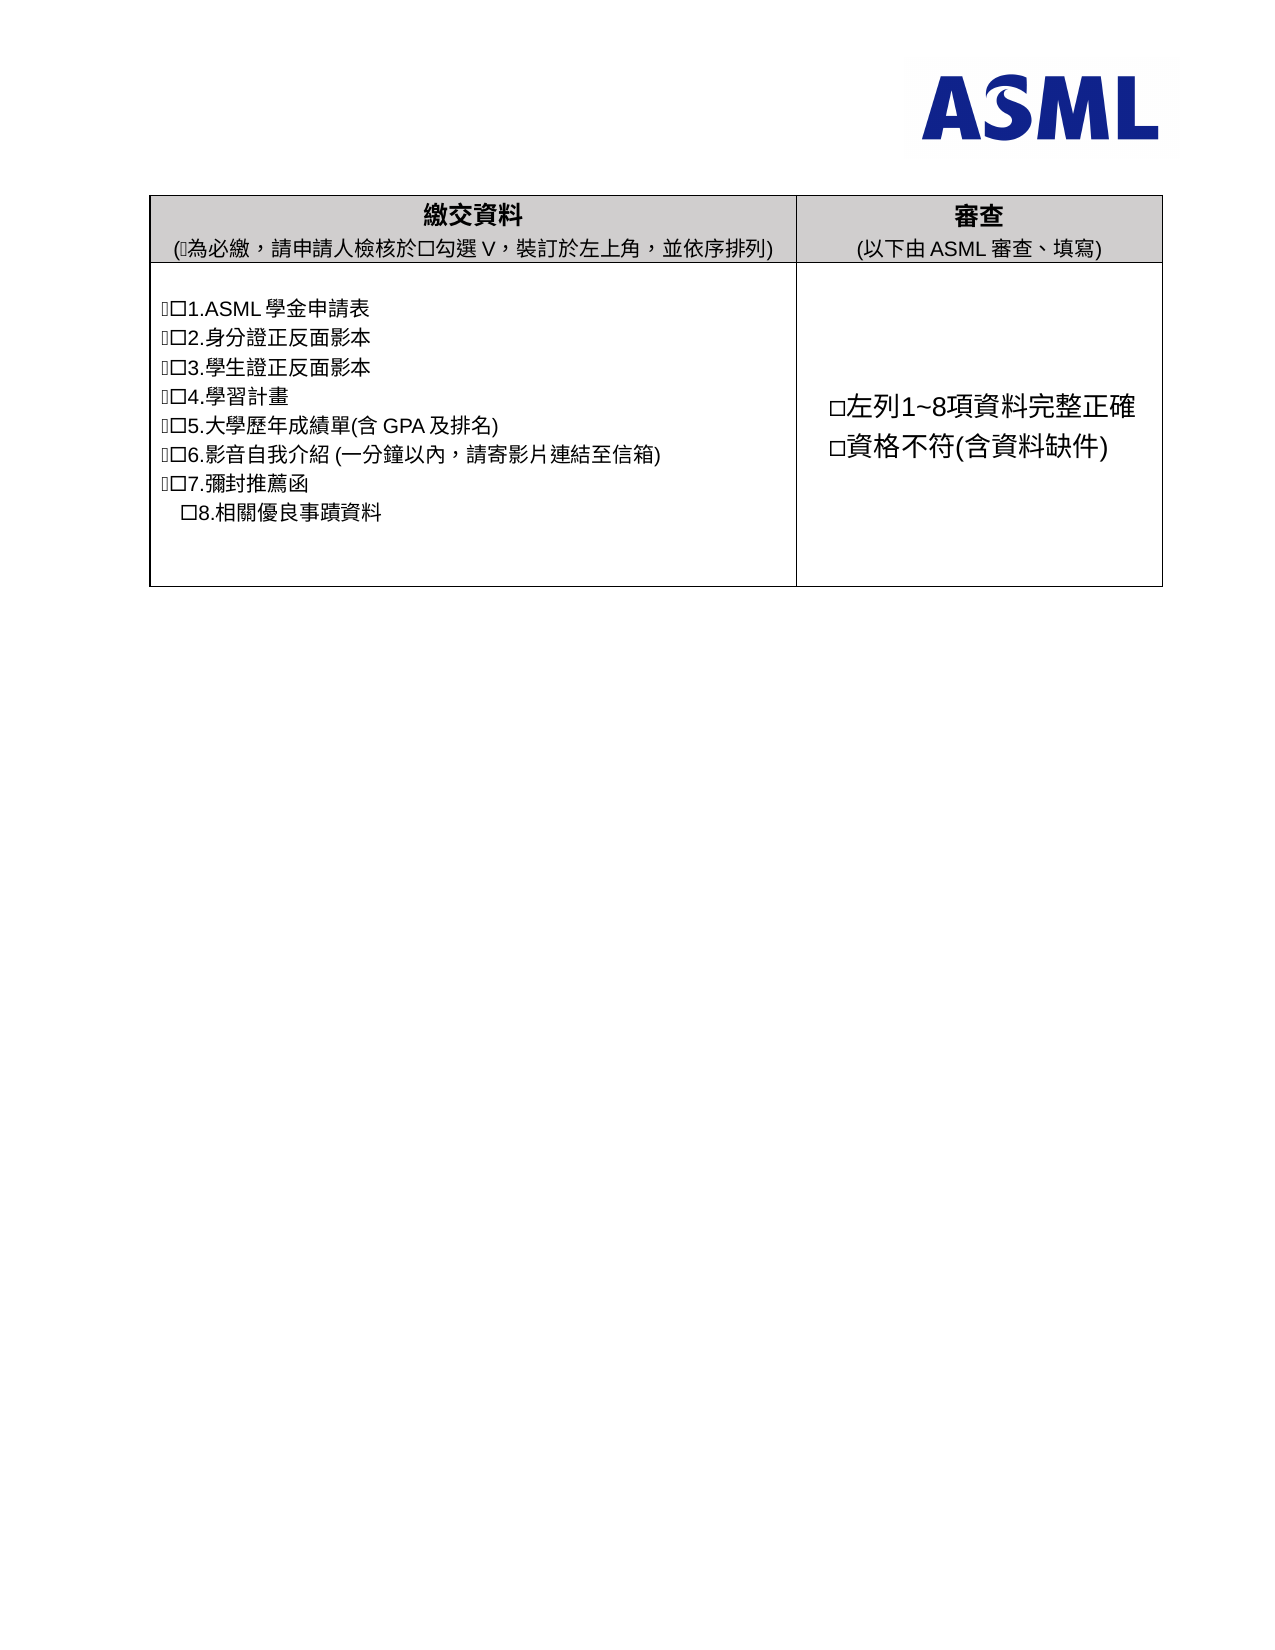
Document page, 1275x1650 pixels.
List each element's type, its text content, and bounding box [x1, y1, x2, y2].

table_cell 左列1~8項資料完整正確 資格不符(含資料缺件) [797, 263, 1162, 586]
table_cell 1.ASML學金申請表 2.身分證正反面影本 3.學生證正反面影本 4.學習計畫 5.大學歷年成績單(含GPA及排名) 6.影音自我介紹 (一分鐘以內，請寄影片連結至信箱) 7.彌封推薦函 8.相關優良事蹟資料 [151, 263, 796, 586]
table_header 繳交資料 (為必繳，請申請人檢核於勾選 V，裝訂於左上角，並依序排列) [151, 196, 796, 262]
table_header 審查 (以下由ASML審查、填寫) [797, 196, 1162, 262]
